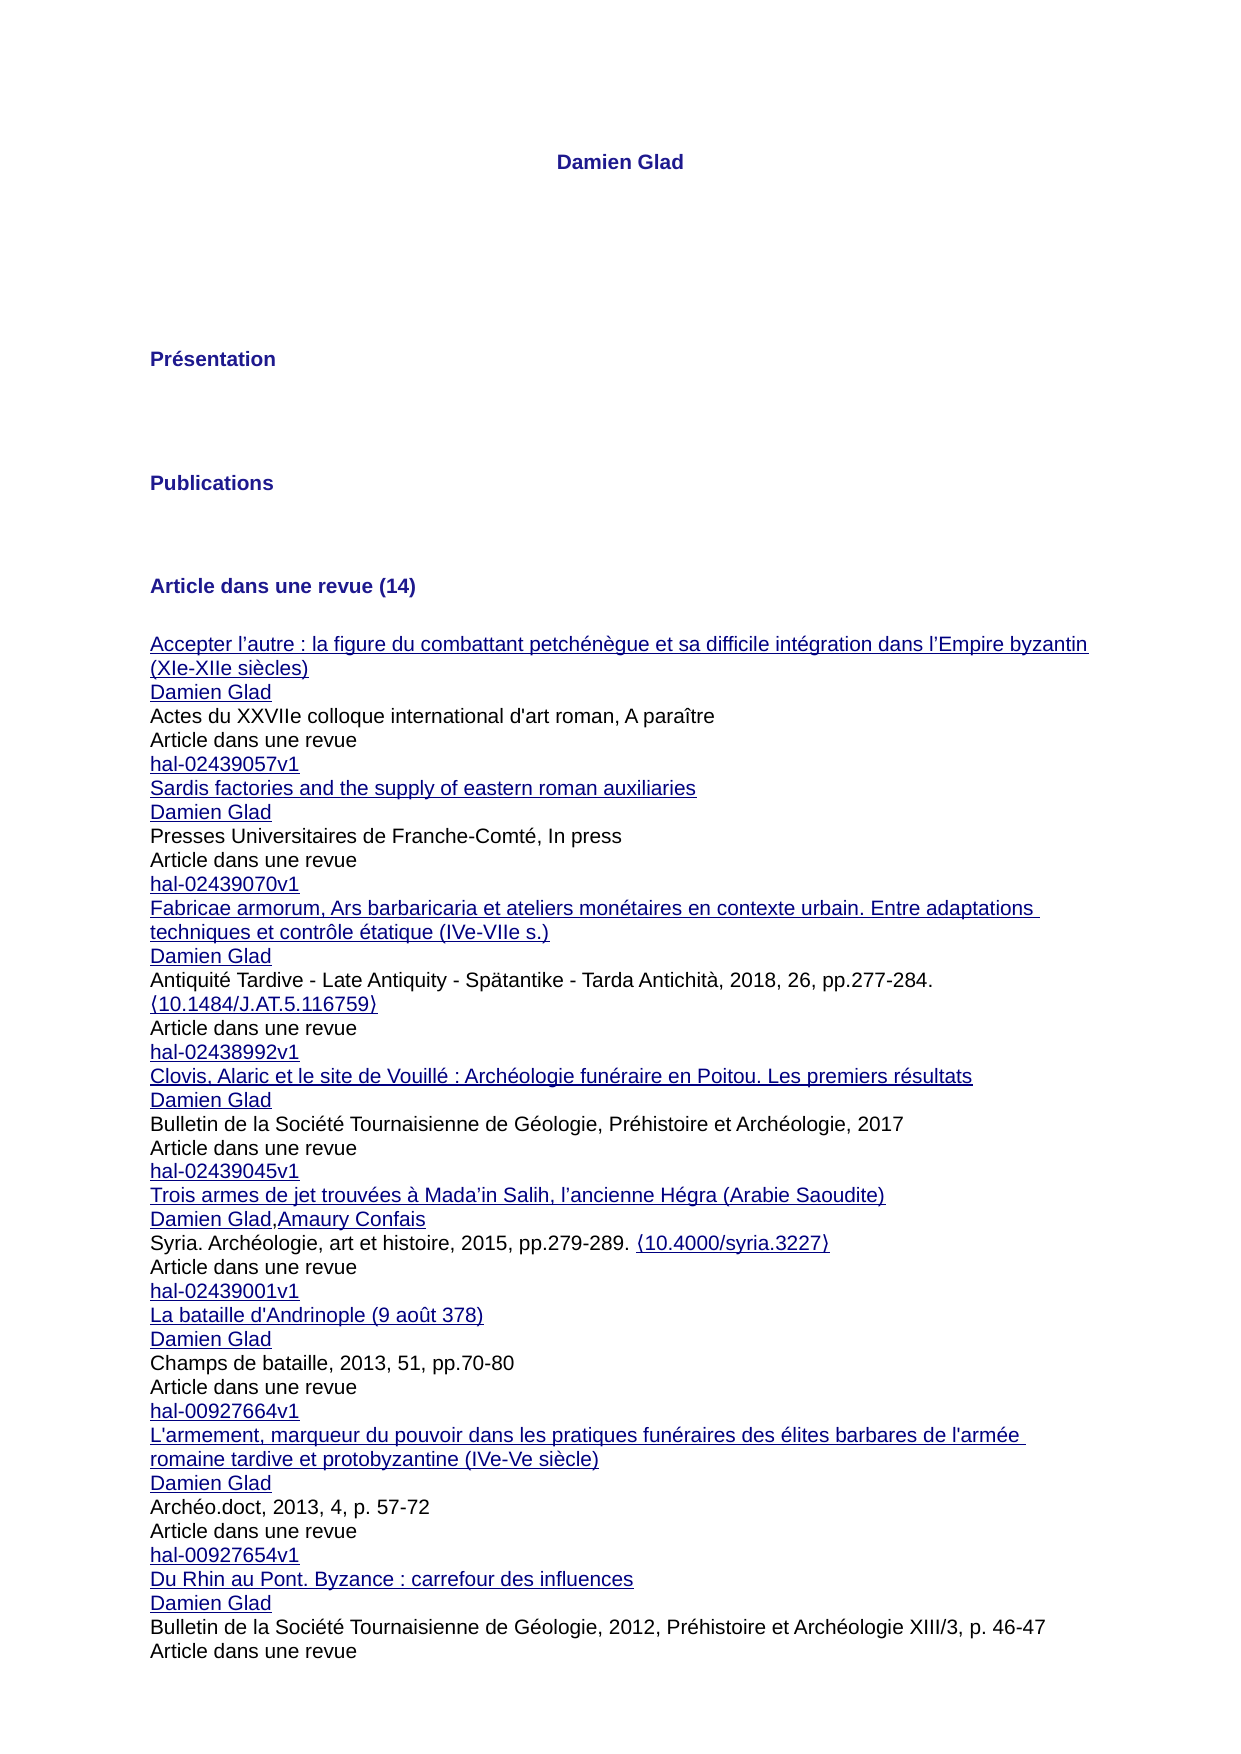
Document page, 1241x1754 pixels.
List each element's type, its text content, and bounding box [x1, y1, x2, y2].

subtitle Présentation [150, 347, 1090, 371]
table_cell La bataille d'Andrinople (9 août 378) Damien Glad Champs de bataille, 2013, 51, pp.70-80 Article dans une revue hal-00927664v1 [150, 1303, 1090, 1423]
subtitle Damien Glad [150, 150, 1090, 174]
subtitle Article dans une revue (14) [150, 574, 1090, 598]
table_cell Fabricae armorum, Ars barbaricaria et ateliers monétaires en contexte urbain. Entre adaptations techniques et contrôle étatique (IVe-VIIe s.) Damien Glad Antiquité Tardive - Late Antiquity - Spätantike - Tarda Antichità, 2018, 26, pp.277-284. ⟨10.1484/J.AT.5.116759⟩ Article dans une revue hal-02438992v1 [150, 896, 1090, 1063]
table_cell Clovis, Alaric et le site de Vouillé : Archéologie funéraire en Poitou. Les premiers résultats Damien Glad Bulletin de la Société Tournaisienne de Géologie, Préhistoire et Archéologie, 2017 Article dans une revue hal-02439045v1 [150, 1064, 1090, 1183]
subtitle Publications [150, 471, 1090, 495]
table_cell Trois armes de jet trouvées à Mada’in Salih, l’ancienne Hégra (Arabie Saoudite) Damien Glad,Amaury Confais Syria. Archéologie, art et histoire, 2015, pp.279-289. ⟨10.4000/syria.3227⟩ Article dans une revue hal-02439001v1 [150, 1183, 1090, 1303]
table_cell Sardis factories and the supply of eastern roman auxiliaries Damien Glad Presses Universitaires de Franche-Comté, In press Article dans une revue hal-02439070v1 [150, 776, 1090, 896]
table_header Accepter l’autre : la figure du combattant petchénègue et sa difficile intégration dans l’Empire byzantin (XIe-XIIe siècles) Damien Glad Actes du XXVIIe colloque international d'art roman, A paraître Article dans une revue hal-02439057v1 [150, 632, 1090, 776]
table_cell Du Rhin au Pont. Byzance : carrefour des influences Damien Glad Bulletin de la Société Tournaisienne de Géologie, 2012, Préhistoire et Archéologie XIII/3, p. 46-47 Article dans une revue [150, 1567, 1090, 1662]
table_cell L'armement, marqueur du pouvoir dans les pratiques funéraires des élites barbares de l'armée romaine tardive et protobyzantine (IVe-Ve siècle) Damien Glad Archéo.doct, 2013, 4, p. 57-72 Article dans une revue hal-00927654v1 [150, 1423, 1090, 1567]
